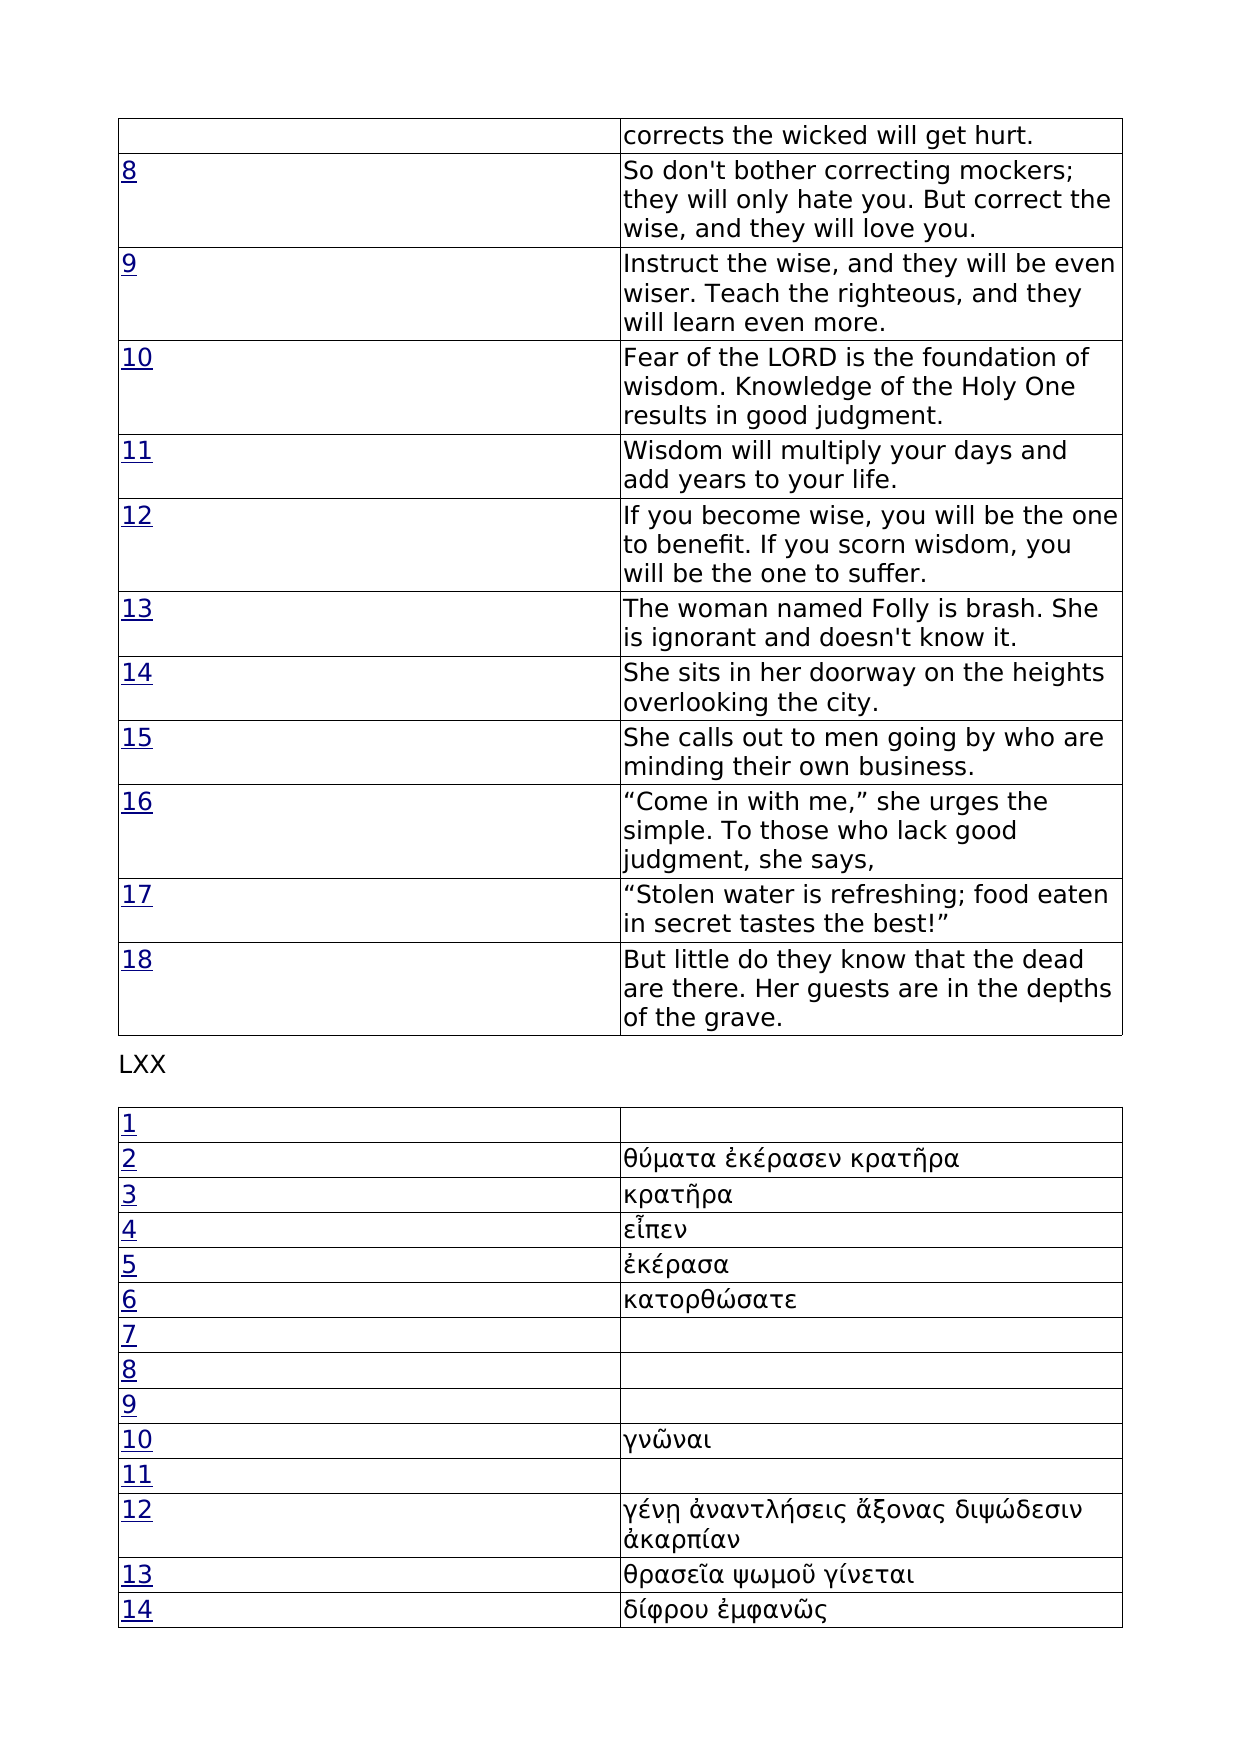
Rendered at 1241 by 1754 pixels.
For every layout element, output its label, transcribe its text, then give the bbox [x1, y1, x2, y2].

table_cell κρατῆρα [621, 1178, 1122, 1212]
table_cell So don't bother correcting mockers; they will only hate you. But correct the wise, and they will love you. [621, 154, 1122, 247]
table_cell 14 [119, 1593, 620, 1627]
table_header 1 [119, 1108, 620, 1142]
table_cell She calls out to men going by who are minding their own business. [621, 721, 1122, 784]
table_cell 9 [119, 248, 620, 340]
table_cell 18 [119, 943, 620, 1035]
table_cell 2 [119, 1143, 620, 1177]
table_header [621, 1108, 1122, 1142]
table_cell [621, 1389, 1122, 1422]
table_cell 5 [119, 1248, 620, 1282]
table_cell [621, 1318, 1122, 1352]
table_cell 13 [119, 592, 620, 656]
table_cell [119, 119, 620, 153]
table_cell 12 [119, 1494, 620, 1557]
table_cell If you become wise, you will be the one to benefit. If you scorn wisdom, you will be the one to suffer. [621, 499, 1122, 591]
table_cell 9 [119, 1389, 620, 1422]
table_cell δίφρου ἐμφανῶς [621, 1593, 1122, 1627]
text LXX [118, 1050, 1122, 1079]
table_cell She sits in her doorway on the heights overlooking the city. [621, 657, 1122, 720]
table_cell γνῶναι [621, 1424, 1122, 1458]
table_cell θρασεῖα ψωμοῦ γίνεται [621, 1558, 1122, 1592]
table_cell 13 [119, 1558, 620, 1592]
table_cell 8 [119, 1353, 620, 1387]
table_cell 4 [119, 1213, 620, 1247]
table_cell 17 [119, 879, 620, 942]
table_cell [621, 1459, 1122, 1493]
table_cell Fear of the LORD is the foundation of wisdom. Knowledge of the Holy One results in good judgment. [621, 341, 1122, 433]
table_cell 12 [119, 499, 620, 591]
table_cell 3 [119, 1178, 620, 1212]
table_cell 11 [119, 435, 620, 498]
table_cell 10 [119, 1424, 620, 1458]
table_cell γένῃ ἀναντλήσεις ἄξονας διψώδεσιν ἀκαρπίαν [621, 1494, 1122, 1557]
table_cell The woman named Folly is brash. She is ignorant and doesn't know it. [621, 592, 1122, 656]
table_cell But little do they know that the dead are there. Her guests are in the depths of the grave. [621, 943, 1122, 1035]
table_cell 14 [119, 657, 620, 720]
table_cell 15 [119, 721, 620, 784]
table_cell Wisdom will multiply your days and add years to your life. [621, 435, 1122, 498]
table_cell 6 [119, 1283, 620, 1317]
table_cell 8 [119, 154, 620, 247]
table_cell κατορθώσατε [621, 1283, 1122, 1317]
table_cell ἐκέρασα [621, 1248, 1122, 1282]
table_cell “Come in with me,” she urges the simple. To those who lack good judgment, she says, [621, 785, 1122, 877]
table_cell Instruct the wise, and they will be even wiser. Teach the righteous, and they will learn even more. [621, 248, 1122, 340]
table_cell θύματα ἐκέρασεν κρατῆρα [621, 1143, 1122, 1177]
table_cell corrects the wicked will get hurt. [621, 119, 1122, 153]
table_cell 10 [119, 341, 620, 433]
table_cell 16 [119, 785, 620, 877]
table_cell 7 [119, 1318, 620, 1352]
table_cell “Stolen water is refreshing; food eaten in secret tastes the best!” [621, 879, 1122, 942]
table_cell 11 [119, 1459, 620, 1493]
table_cell εἶπεν [621, 1213, 1122, 1247]
table_cell [621, 1353, 1122, 1387]
